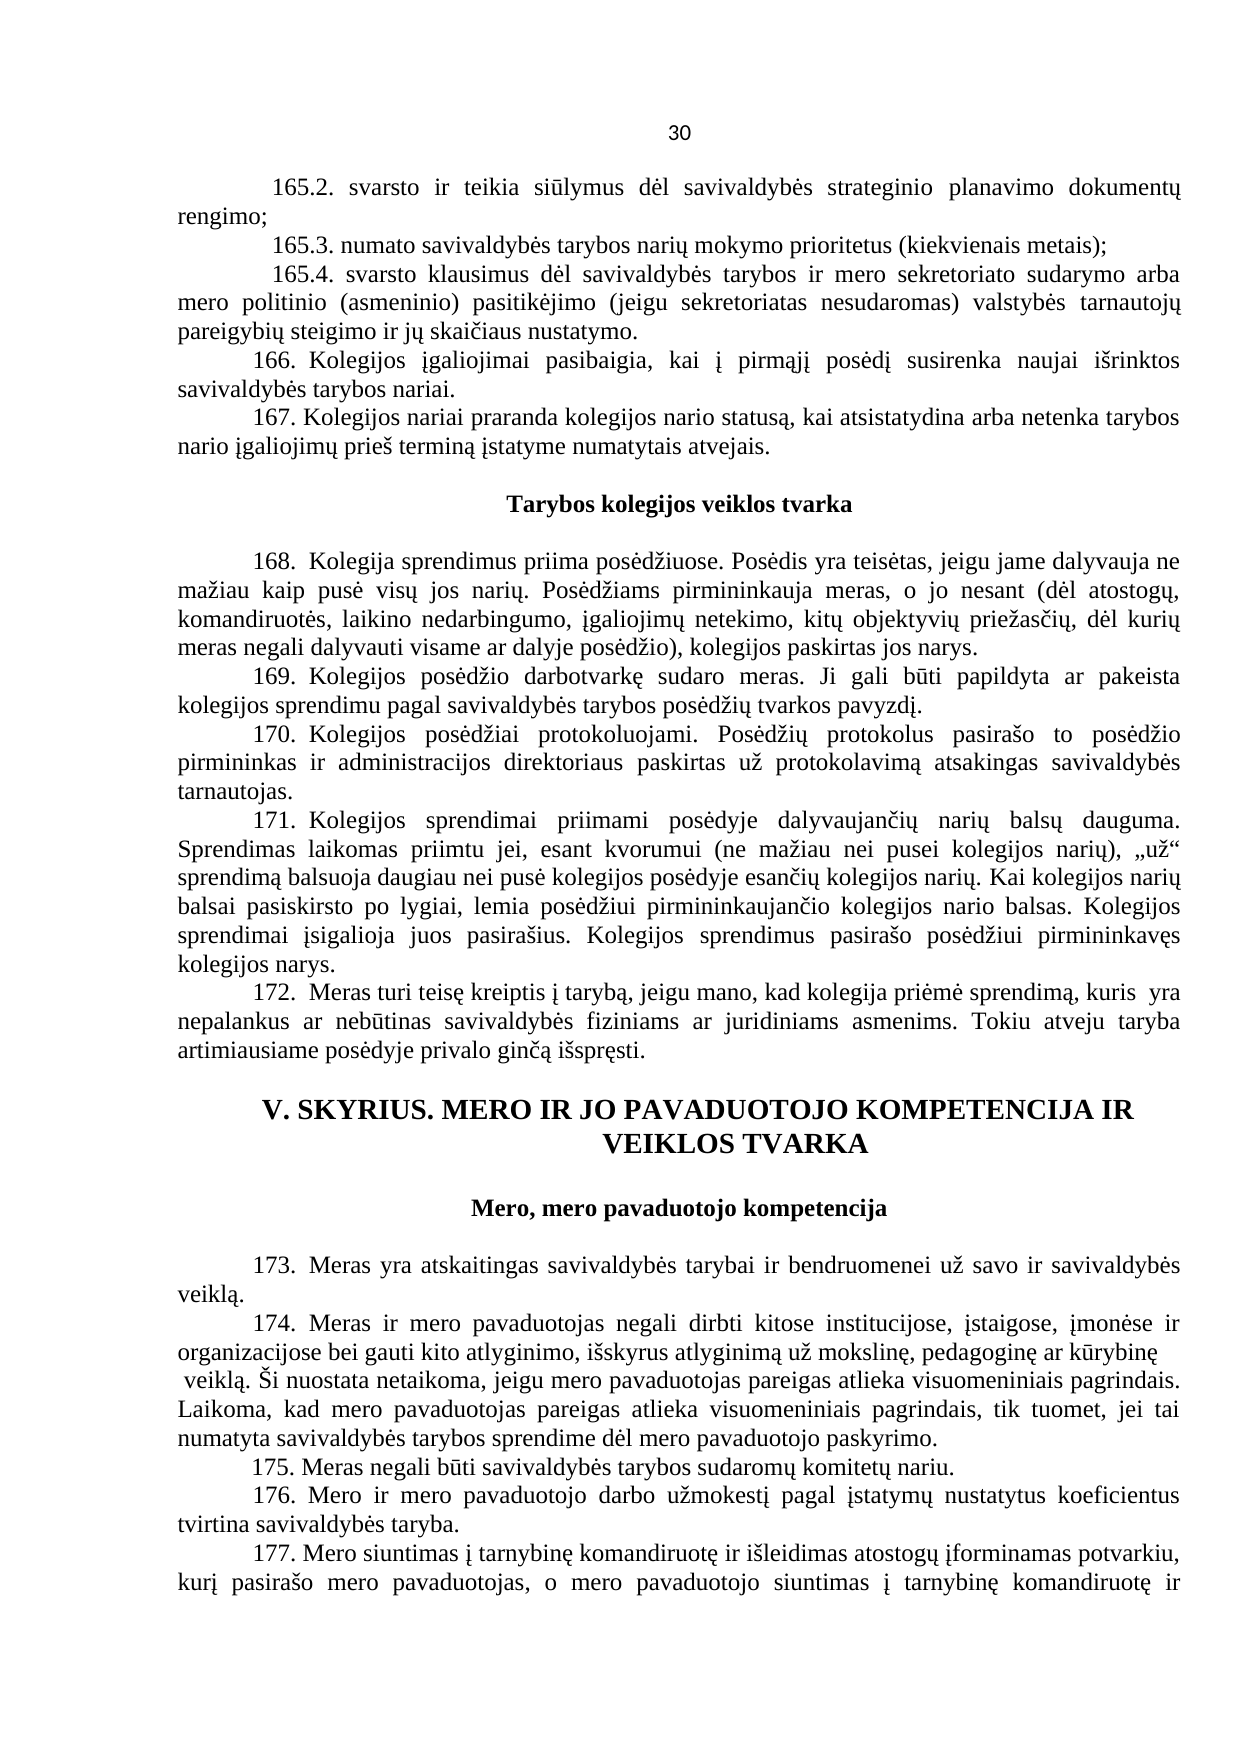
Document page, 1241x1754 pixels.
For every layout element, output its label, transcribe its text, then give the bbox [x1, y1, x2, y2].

text 169. Kolegijos posėdžio darbotvarkę sudaro meras. Ji gali būti papildyta ar pakeista kolegijos sprendimu pagal savivaldybės tarybos posėdžių tvarkos pavyzdį. [177, 661, 1181, 719]
text Mero, mero pavaduotojo kompetencija [177, 1193, 1181, 1222]
text 167. Kolegijos nariai praranda kolegijos nario statusą, kai atsistatydina arba netenka tarybos nario įgaliojimų prieš terminą įstatyme numatytais atvejais. [177, 402, 1181, 460]
text 165.2. svarsto ir teikia siūlymus dėl savivaldybės strateginio planavimo dokumentų rengimo; [177, 172, 1181, 230]
text 166. Kolegijos įgaliojimai pasibaigia, kai į pirmąjį posėdį susirenka naujai išrinktos savivaldybės tarybos nariai. [177, 345, 1181, 402]
text 165.4. svarsto klausimus dėl savivaldybės tarybos ir mero sekretoriato sudarymo arba mero politinio (asmeninio) pasitikėjimo (jeigu sekretoriatas nesudaromas) valstybės tarnautojų pareigybių steigimo ir jų skaičiaus nustatymo. [177, 259, 1181, 345]
text 171. Kolegijos sprendimai priimami posėdyje dalyvaujančių narių balsų dauguma. Sprendimas laikomas priimtu jei, esant kvorumui (ne mažiau nei pusei kolegijos narių), „už“ sprendimą balsuoja daugiau nei pusė kolegijos posėdyje esančių kolegijos narių. Kai kolegijos narių balsai pasiskirsto po lygiai, lemia posėdžiui pirmininkaujančio kolegijos nario balsas. Kolegijos sprendimai įsigalioja juos pasirašius. Kolegijos sprendimus pasirašo posėdžiui pirmininkavęs kolegijos narys. [177, 805, 1181, 977]
text 177. Mero siuntimas į tarnybinę komandiruotę ir išleidimas atostogų įforminamas potvarkiu, kurį pasirašo mero pavaduotojas, o mero pavaduotojo siuntimas į tarnybinę komandiruotę ir [177, 1538, 1181, 1596]
text veiklą. Ši nuostata netaikoma, jeigu mero pavaduotojas pareigas atlieka visuomeniniais pagrindais. Laikoma, kad mero pavaduotojas pareigas atlieka visuomeniniais pagrindais, tik tuomet, jei tai numatyta savivaldybės tarybos sprendime dėl mero pavaduotojo paskyrimo. [177, 1366, 1181, 1452]
text V. SKYRIUS. MERO IR JO PAVADUOTOJO KOMPETENCIJA IR VEIKLOS TVARKA [215, 1092, 1181, 1159]
text 165.3. numato savivaldybės tarybos narių mokymo prioritetus (kiekvienais metais); [177, 230, 1181, 259]
text 168. Kolegija sprendimus priima posėdžiuose. Posėdis yra teisėtas, jeigu jame dalyvauja ne mažiau kaip pusė visų jos narių. Posėdžiams pirmininkauja meras, o jo nesant (dėl atostogų, komandiruotės, laikino nedarbingumo, įgaliojimų netekimo, kitų objektyvių priežasčių, dėl kurių meras negali dalyvauti visame ar dalyje posėdžio), kolegijos paskirtas jos narys. [177, 546, 1181, 661]
text 175. Meras negali būti savivaldybės tarybos sudaromų komitetų nariu. [177, 1452, 1181, 1481]
text 172. Meras turi teisę kreiptis į tarybą, jeigu mano, kad kolegija priėmė sprendimą, kuris yra nepalankus ar nebūtinas savivaldybės fiziniams ar juridiniams asmenims. Tokiu atveju taryba artimiausiame posėdyje privalo ginčą išspręsti. [177, 977, 1181, 1064]
text 173. Meras yra atskaitingas savivaldybės tarybai ir bendruomenei už savo ir savivaldybės veiklą. [177, 1251, 1181, 1308]
text 174. Meras ir mero pavaduotojas negali dirbti kitose institucijose, įstaigose, įmonėse ir organizacijose bei gauti kito atlyginimo, išskyrus atlyginimą už mokslinę, pedagoginę ar kūrybinę [177, 1308, 1181, 1366]
text 170. Kolegijos posėdžiai protokoluojami. Posėdžių protokolus pasirašo to posėdžio pirmininkas ir administracijos direktoriaus paskirtas už protokolavimą atsakingas savivaldybės tarnautojas. [177, 719, 1181, 805]
text Tarybos kolegijos veiklos tvarka [177, 489, 1181, 517]
text 176. Mero ir mero pavaduotojo darbo užmokestį pagal įstatymų nustatytus koeficientus tvirtina savivaldybės taryba. [177, 1481, 1181, 1538]
